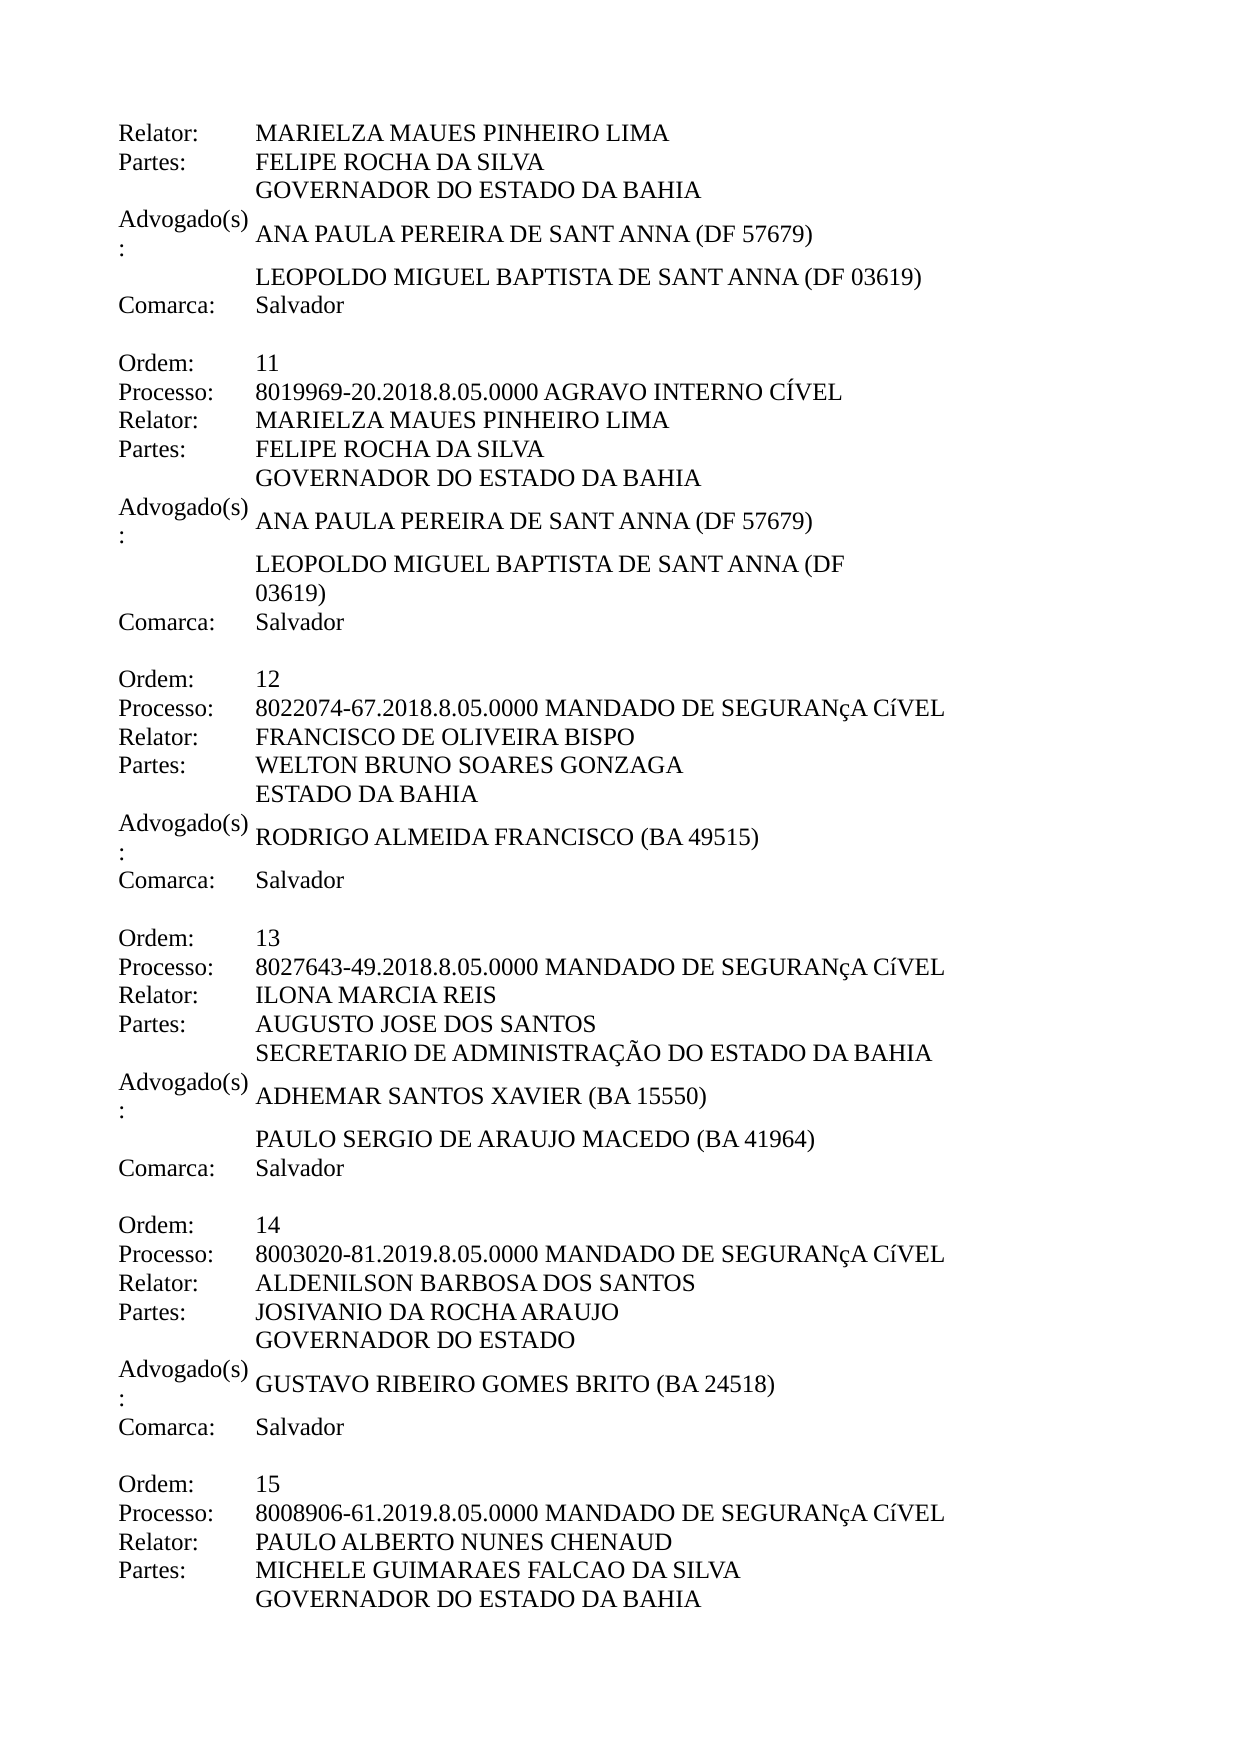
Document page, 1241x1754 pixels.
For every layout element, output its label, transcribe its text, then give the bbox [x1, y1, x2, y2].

table_cell Comarca: [118, 1412, 255, 1441]
table_cell Partes: [118, 751, 255, 779]
table_cell 8022074-67.2018.8.05.0000 MANDADO DE SEGURANçA CíVEL [255, 693, 946, 722]
table_header Ordem: [118, 664, 255, 693]
table_cell Salvador [255, 1153, 946, 1182]
table_cell [118, 549, 255, 607]
table_cell GOVERNADOR DO ESTADO DA BAHIA [255, 1584, 946, 1613]
table_header 15 [255, 1469, 946, 1498]
table_cell Advogado(s): [118, 1354, 255, 1412]
table_cell [118, 262, 255, 291]
table_cell Processo: [118, 693, 255, 722]
table_cell Salvador [255, 291, 946, 319]
table_cell Relator: [118, 118, 255, 147]
table_cell MICHELE GUIMARAES FALCAO DA SILVA [255, 1556, 946, 1584]
table_cell GOVERNADOR DO ESTADO DA BAHIA [255, 463, 919, 492]
table_cell 8027643-49.2018.8.05.0000 MANDADO DE SEGURANçA CíVEL [255, 952, 946, 981]
table_cell GOVERNADOR DO ESTADO [255, 1326, 946, 1354]
table_cell Partes: [118, 1297, 255, 1326]
table_cell Processo: [118, 1498, 255, 1527]
table_cell FELIPE ROCHA DA SILVA [255, 147, 946, 176]
table_cell Relator: [118, 406, 255, 434]
table_cell ESTADO DA BAHIA [255, 779, 946, 808]
table_cell ANA PAULA PEREIRA DE SANT ANNA (DF 57679) [255, 204, 946, 262]
table_cell Comarca: [118, 866, 255, 894]
table_cell Relator: [118, 981, 255, 1009]
table_cell ADHEMAR SANTOS XAVIER (BA 15550) [255, 1067, 946, 1124]
table_cell FRANCISCO DE OLIVEIRA BISPO [255, 722, 946, 751]
table_cell ALDENILSON BARBOSA DOS SANTOS [255, 1268, 946, 1297]
table_cell SECRETARIO DE ADMINISTRAÇÃO DO ESTADO DA BAHIA [255, 1038, 946, 1067]
table_header Ordem: [118, 348, 255, 377]
table_cell 8003020-81.2019.8.05.0000 MANDADO DE SEGURANçA CíVEL [255, 1239, 946, 1268]
table_cell [118, 1124, 255, 1153]
table_cell GOVERNADOR DO ESTADO DA BAHIA [255, 176, 946, 204]
table_cell Partes: [118, 434, 255, 463]
table_cell PAULO SERGIO DE ARAUJO MACEDO (BA 41964) [255, 1124, 946, 1153]
table_cell [118, 779, 255, 808]
table_cell Advogado(s): [118, 492, 255, 549]
table_cell [118, 176, 255, 204]
table_cell [118, 463, 255, 492]
table_cell Processo: [118, 1239, 255, 1268]
table_header Ordem: [118, 923, 255, 952]
table_cell FELIPE ROCHA DA SILVA [255, 434, 919, 463]
table_cell JOSIVANIO DA ROCHA ARAUJO [255, 1297, 946, 1326]
table_cell WELTON BRUNO SOARES GONZAGA [255, 751, 946, 779]
table_cell Relator: [118, 722, 255, 751]
table_cell Partes: [118, 1009, 255, 1038]
table_cell GUSTAVO RIBEIRO GOMES BRITO (BA 24518) [255, 1354, 946, 1412]
table_cell Partes: [118, 1556, 255, 1584]
table_cell LEOPOLDO MIGUEL BAPTISTA DE SANT ANNA (DF 03619) [255, 549, 919, 607]
table_cell Salvador [255, 866, 946, 894]
table_cell Processo: [118, 952, 255, 981]
table_header 11 [255, 348, 919, 377]
table_cell Relator: [118, 1268, 255, 1297]
table_cell 8008906-61.2019.8.05.0000 MANDADO DE SEGURANçA CíVEL [255, 1498, 946, 1527]
table_cell [118, 1584, 255, 1613]
table_cell Salvador [255, 607, 919, 636]
table_cell Salvador [255, 1412, 946, 1441]
table_cell Processo: [118, 377, 255, 406]
table_cell [118, 1038, 255, 1067]
table_header Ordem: [118, 1469, 255, 1498]
table_cell Comarca: [118, 291, 255, 319]
table_header 13 [255, 923, 946, 952]
table_cell Comarca: [118, 1153, 255, 1182]
table_cell Partes: [118, 147, 255, 176]
table_cell ANA PAULA PEREIRA DE SANT ANNA (DF 57679) [255, 492, 919, 549]
table_cell RODRIGO ALMEIDA FRANCISCO (BA 49515) [255, 808, 946, 866]
table_cell 8019969-20.2018.8.05.0000 AGRAVO INTERNO CÍVEL [255, 377, 919, 406]
table_cell LEOPOLDO MIGUEL BAPTISTA DE SANT ANNA (DF 03619) [255, 262, 946, 291]
table_cell Advogado(s): [118, 808, 255, 866]
table_cell Relator: [118, 1527, 255, 1556]
table_header 12 [255, 664, 946, 693]
table_cell [118, 1326, 255, 1354]
table_cell Advogado(s): [118, 1067, 255, 1124]
table_cell ILONA MARCIA REIS [255, 981, 946, 1009]
table_cell Comarca: [118, 607, 255, 636]
table_cell AUGUSTO JOSE DOS SANTOS [255, 1009, 946, 1038]
table_header 14 [255, 1211, 946, 1239]
table_cell MARIELZA MAUES PINHEIRO LIMA [255, 118, 946, 147]
table_cell PAULO ALBERTO NUNES CHENAUD [255, 1527, 946, 1556]
table_cell MARIELZA MAUES PINHEIRO LIMA [255, 406, 919, 434]
table_cell Advogado(s): [118, 204, 255, 262]
table_header Ordem: [118, 1211, 255, 1239]
